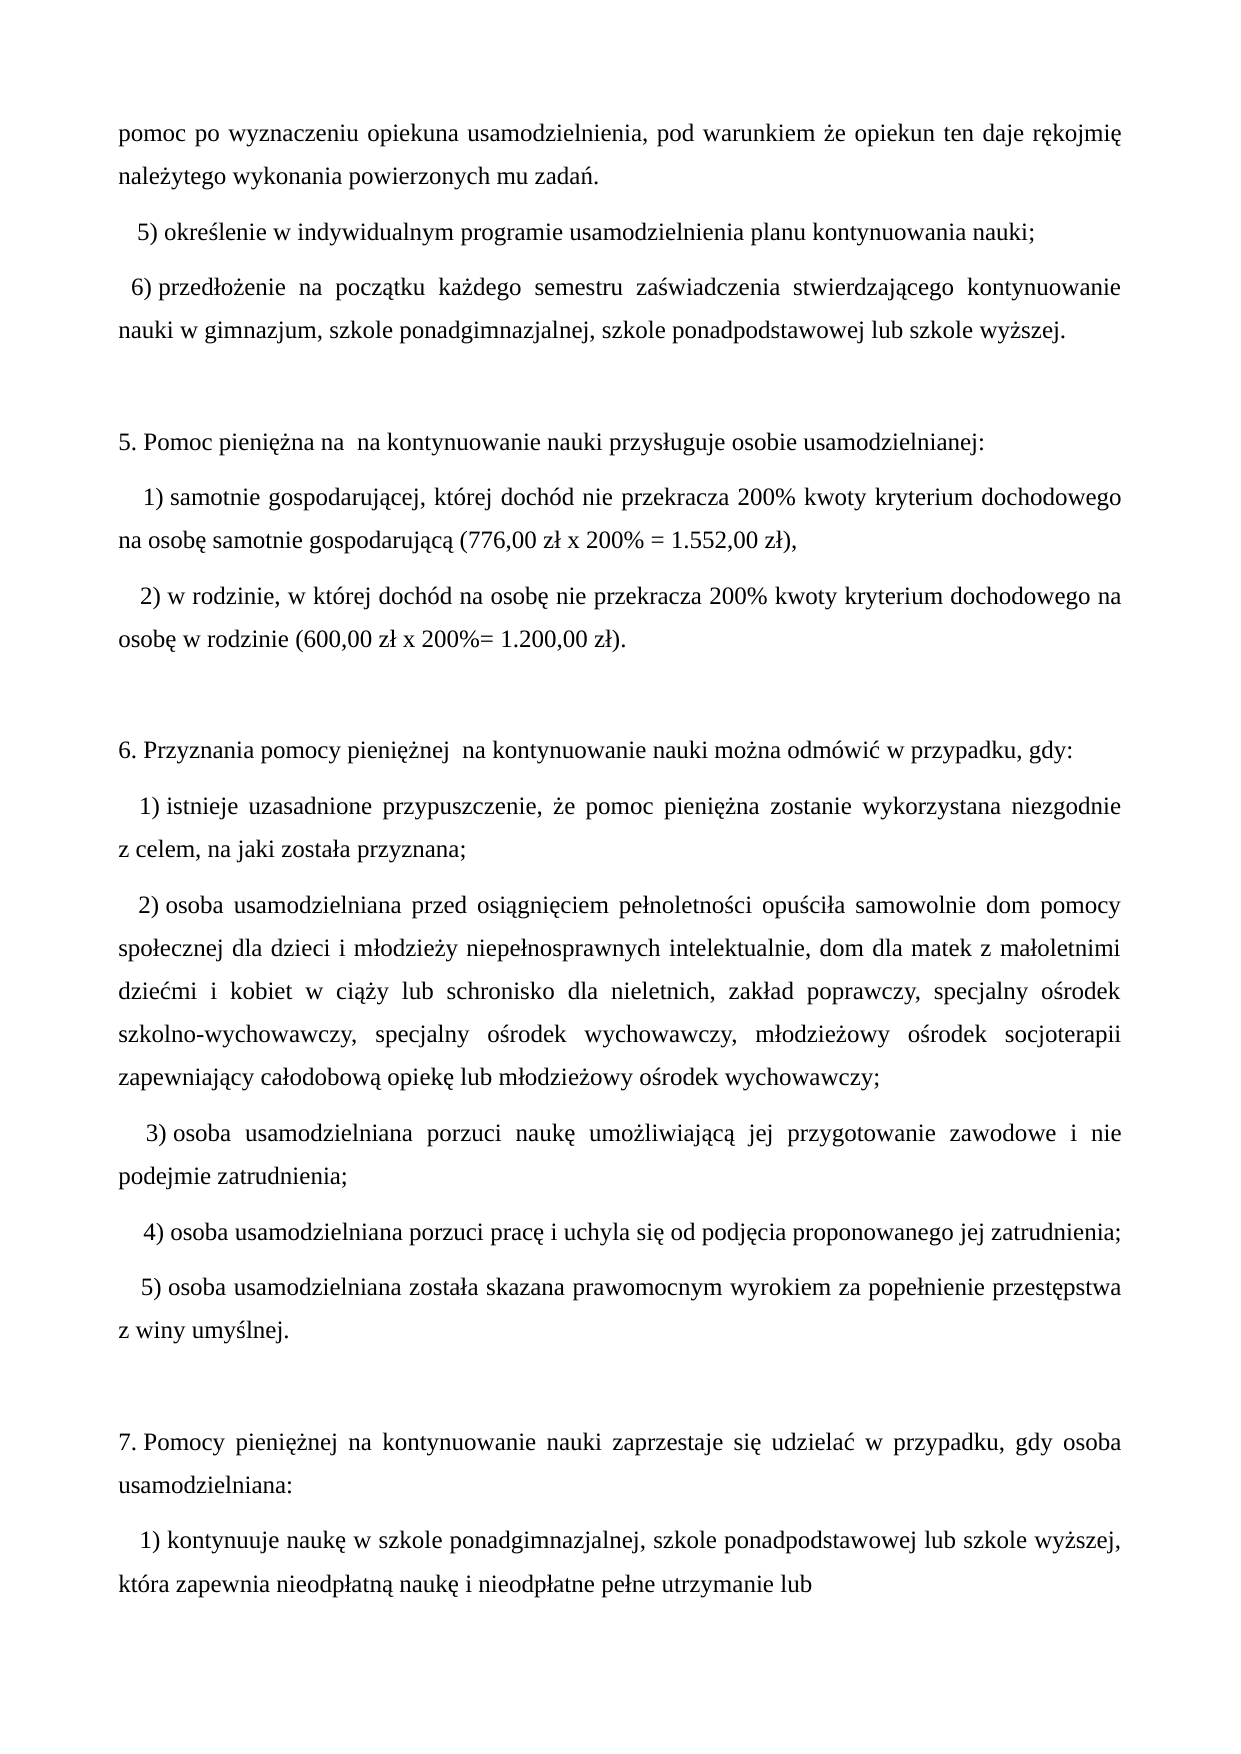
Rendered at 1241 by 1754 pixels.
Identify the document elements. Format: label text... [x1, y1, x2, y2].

text 3) osoba usamodzielniana porzuci naukę umożliwiającą jej przygotowanie zawodowe i nie podejmie zatrudnienia; [118, 1118, 1122, 1190]
text 5) osoba usamodzielniana została skazana prawomocnym wyrokiem za popełnienie przestępstwa z winy umyślnej. [118, 1272, 1122, 1344]
text 1) kontynuuje naukę w szkole ponadgimnazjalnej, szkole ponadpodstawowej lub szkole wyższej, która zapewnia nieodpłatną naukę i nieodpłatne pełne utrzymanie lub [118, 1526, 1122, 1597]
text 5) określenie w indywidualnym programie usamodzielnienia planu kontynuowania nauki; [118, 217, 1122, 246]
text 6) przedłożenie na początku każdego semestru zaświadczenia stwierdzającego kontynuowanie nauki w gimnazjum, szkole ponadgimnazjalnej, szkole ponadpodstawowej lub szkole wyższej. [118, 272, 1122, 344]
text 6. Przyznania pomocy pieniężnej na kontynuowanie nauki można odmówić w przypadku, gdy: [118, 736, 1122, 764]
text 2) w rodzinie, w której dochód na osobę nie przekracza 200% kwoty kryterium dochodowego na osobę w rodzinie (600,00 zł x 200%= 1.200,00 zł). [118, 581, 1122, 653]
text 7. Pomocy pieniężnej na kontynuowanie nauki zaprzestaje się udzielać w przypadku, gdy osoba usamodzielniana: [118, 1427, 1122, 1499]
text pomoc po wyznaczeniu opiekuna usamodzielnienia, pod warunkiem że opiekun ten daje rękojmię należytego wykonania powierzonych mu zadań. [118, 118, 1122, 190]
text 1) istnieje uzasadnione przypuszczenie, że pomoc pieniężna zostanie wykorzystana niezgodnie z celem, na jaki została przyznana; [118, 791, 1122, 863]
text 4) osoba usamodzielniana porzuci pracę i uchyla się od podjęcia proponowanego jej zatrudnienia; [118, 1217, 1122, 1246]
text 2) osoba usamodzielniana przed osiągnięciem pełnoletności opuściła samowolnie dom pomocy społecznej dla dzieci i młodzieży niepełnosprawnych intelektualnie, dom dla matek z małoletnimi dziećmi i kobiet w ciąży lub schronisko dla nieletnich, zakład poprawczy, specjalny ośrodek szkolno-wychowawczy, specjalny ośrodek wychowawczy, młodzieżowy ośrodek socjoterapii zapewniający całodobową opiekę lub młodzieżowy ośrodek wychowawczy; [118, 890, 1122, 1091]
text 1) samotnie gospodarującej, której dochód nie przekracza 200% kwoty kryterium dochodowego na osobę samotnie gospodarującą (776,00 zł x 200% = 1.552,00 zł), [118, 482, 1122, 554]
text 5. Pomoc pieniężna na na kontynuowanie nauki przysługuje osobie usamodzielnianej: [118, 427, 1122, 456]
